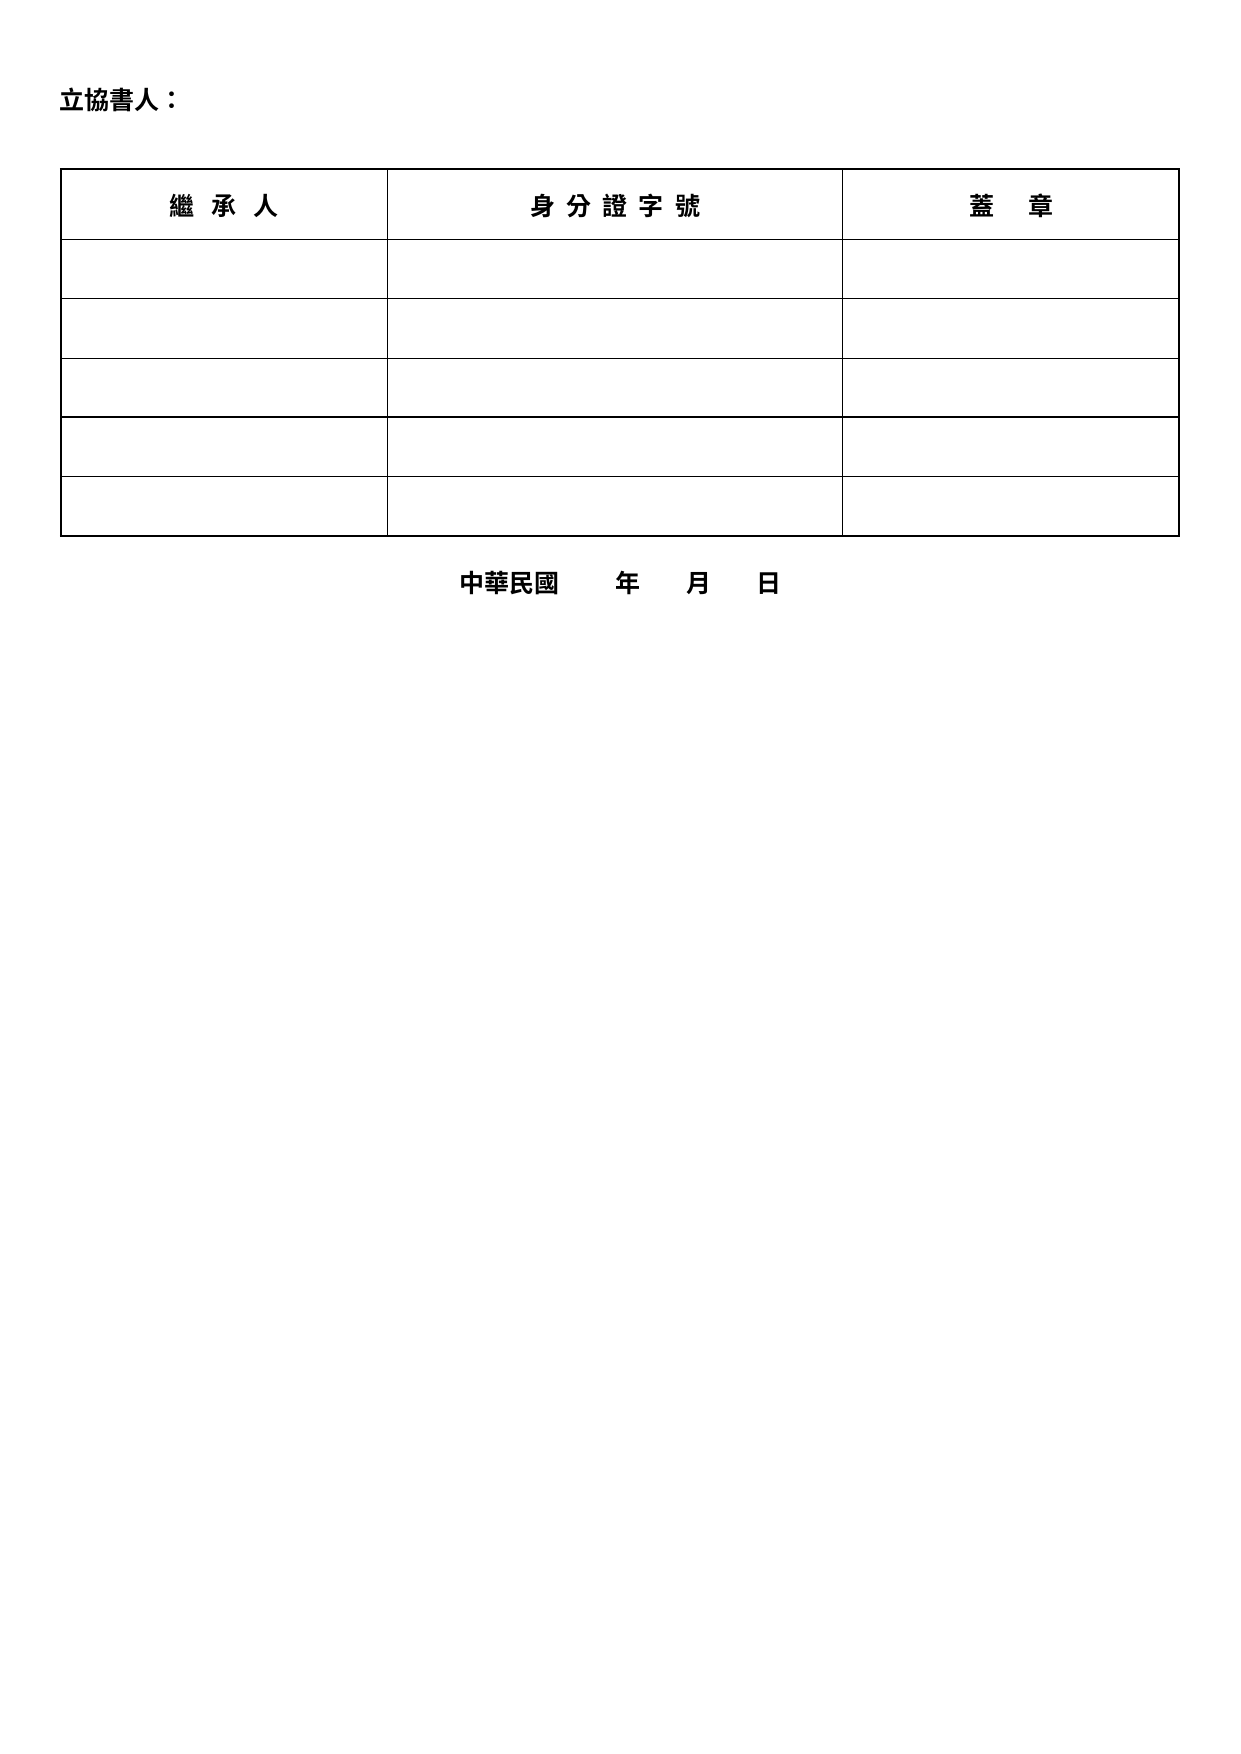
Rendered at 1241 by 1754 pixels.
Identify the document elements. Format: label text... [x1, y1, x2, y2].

table_cell [388, 359, 842, 416]
table_cell [388, 418, 842, 476]
table_cell [843, 240, 1178, 298]
table_cell [62, 477, 387, 534]
table_header 蓋 章 [843, 170, 1178, 239]
table_cell [843, 477, 1178, 534]
table_cell [62, 359, 387, 416]
table_cell [843, 299, 1178, 357]
table_cell [843, 418, 1178, 476]
table_header 身 分 證 字 號 [388, 170, 842, 239]
text 立協書人： [59, 64, 1181, 133]
table_cell [62, 299, 387, 357]
table_header 繼 承 人 [62, 170, 387, 239]
table_cell [62, 418, 387, 476]
text 中華民國 年 月 日 [59, 547, 1181, 616]
table_cell [62, 240, 387, 298]
table_cell [388, 299, 842, 357]
table_cell [388, 240, 842, 298]
table_cell [388, 477, 842, 534]
table_cell [843, 359, 1178, 416]
